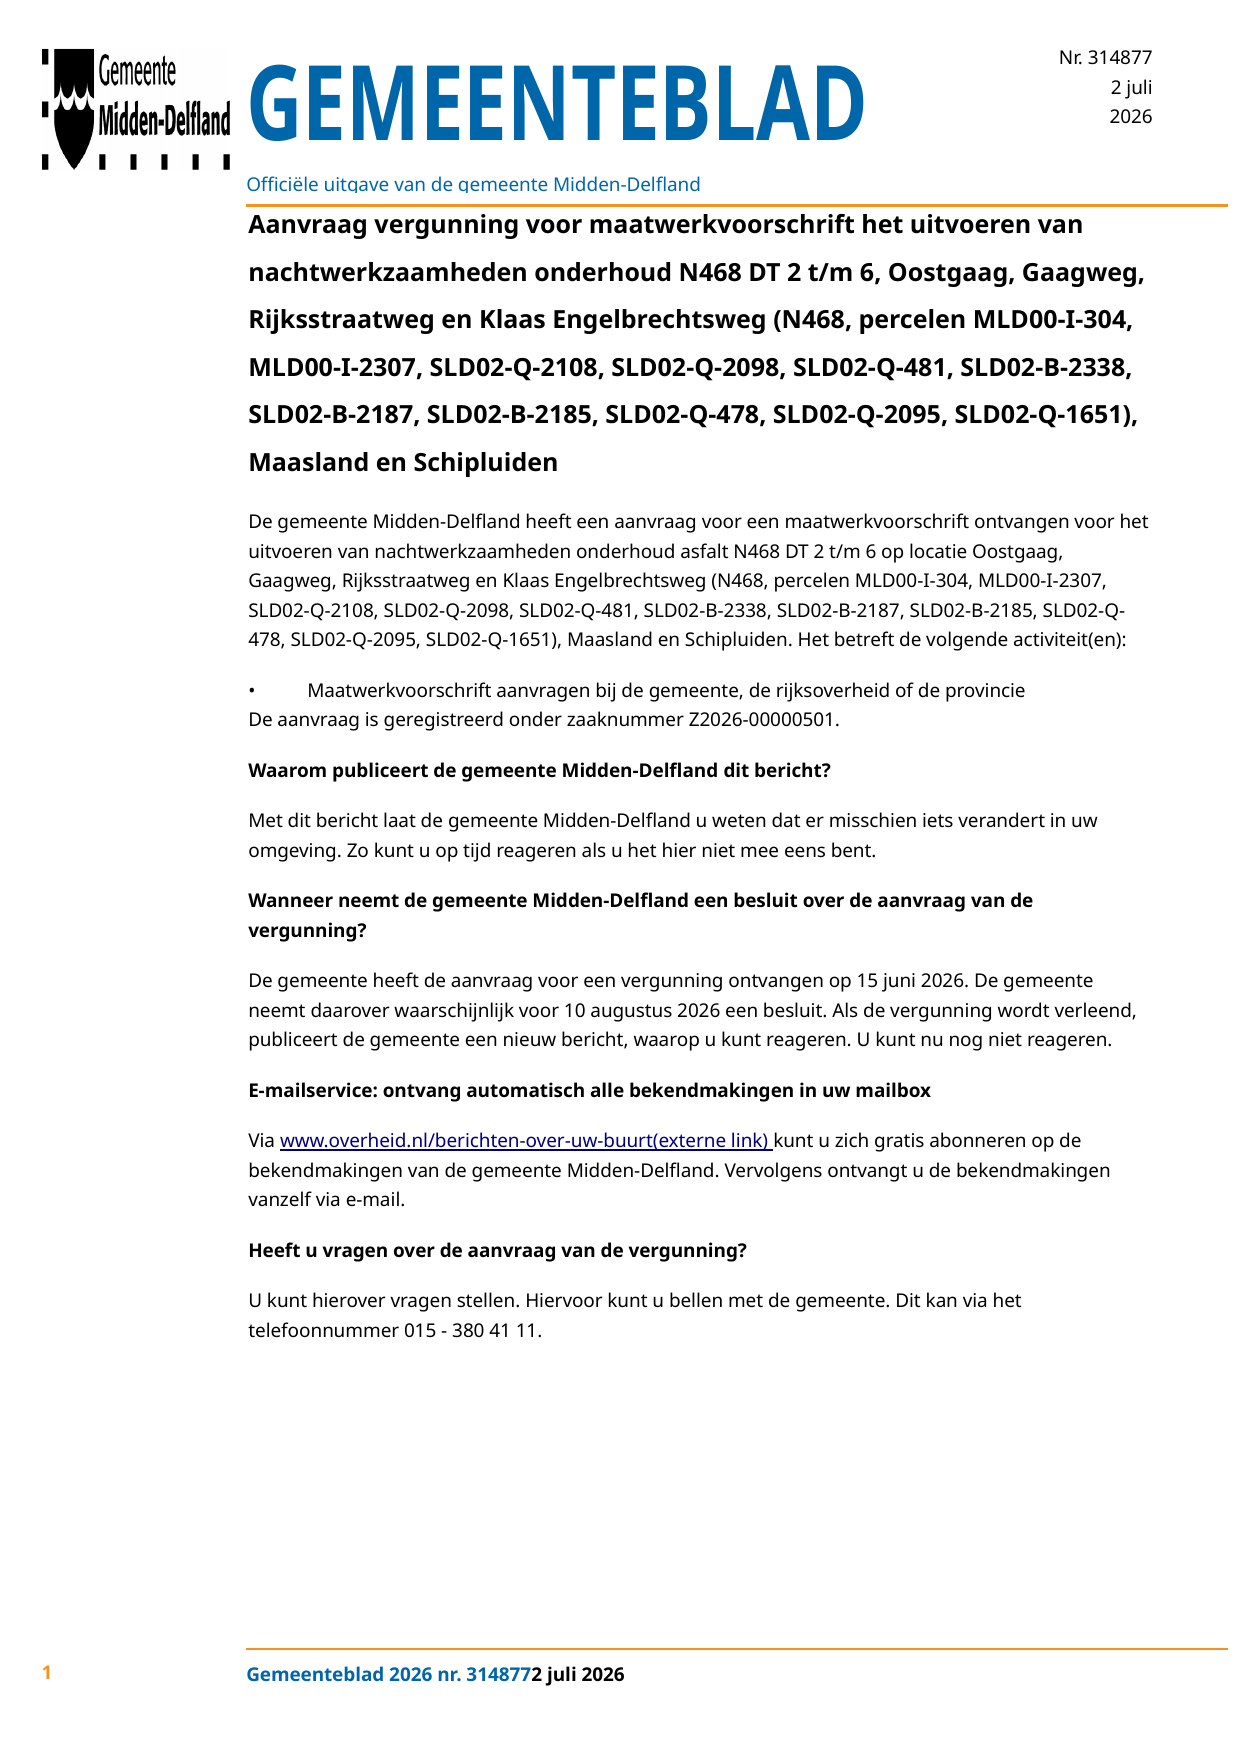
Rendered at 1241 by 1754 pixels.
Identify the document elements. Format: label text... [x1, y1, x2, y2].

text Waarom publiceert de gemeente Midden-Delfland dit bericht? [248, 757, 1152, 783]
picture [41, 47, 231, 172]
text Via www.overheid.nl/berichten-over-uw-buurt(externe link) kunt u zich gratis abonneren op de bekendmakingen van de gemeente Midden-Delfland. Vervolgens ontvangt u de bekendmakingen vanzelf via e-mail. [248, 1127, 1152, 1212]
text De gemeente Midden-Delfland heeft een aanvraag voor een maatwerkvoorschrift ontvangen voor het uitvoeren van nachtwerkzaamheden onderhoud asfalt N468 DT 2 t/m 6 op locatie Oostgaag, Gaagweg, Rijksstraatweg en Klaas Engelbrechtsweg (N468, percelen MLD00-I-304, MLD00-I-2307, SLD02-Q-2108, SLD02-Q-2098, SLD02-Q-481, SLD02-B-2338, SLD02-B-2187, SLD02-B-2185, SLD02-Q-478, SLD02-Q-2095, SLD02-Q-1651), Maasland en Schipluiden. Het betreft de volgende activiteit(en): [248, 508, 1152, 652]
text Aanvraag vergunning voor maatwerkvoorschrift het uitvoeren van nachtwerkzaamheden onderhoud N468 DT 2 t/m 6, Oostgaag, Gaagweg, Rijksstraatweg en Klaas Engelbrechtsweg (N468, percelen MLD00-I-304, MLD00-I-2307, SLD02-Q-2108, SLD02-Q-2098, SLD02-Q-481, SLD02-B-2338, SLD02-B-2187, SLD02-B-2185, SLD02-Q-478, SLD02-Q-2095, SLD02-Q-1651), Maasland en Schipluiden [248, 207, 1152, 479]
list Maatwerkvoorschrift aanvragen bij de gemeente, de rijksoverheid of de provincie [248, 677, 1152, 703]
text De gemeente heeft de aanvraag voor een vergunning ontvangen op 15 juni 2026. De gemeente neemt daarover waarschijnlijk voor 10 augustus 2026 een besluit. Als de vergunning wordt verleend, publiceert de gemeente een nieuw bericht, waarop u kunt reageren. U kunt nu nog niet reageren. [248, 967, 1152, 1052]
text E-mailservice: ontvang automatisch alle bekendmakingen in uw mailbox [248, 1077, 1152, 1103]
text Wanneer neemt de gemeente Midden-Delfland een besluit over de aanvraag van de vergunning? [248, 887, 1152, 943]
text U kunt hierover vragen stellen. Hiervoor kunt u bellen met de gemeente. Dit kan via het telefoonnummer 015 - 380 41 11. [248, 1287, 1152, 1343]
text Met dit bericht laat de gemeente Midden-Delfland u weten dat er misschien iets verandert in uw omgeving. Zo kunt u op tijd reageren als u het hier niet mee eens bent. [248, 807, 1152, 863]
text De aanvraag is geregistreerd onder zaaknummer Z2026-00000501. [248, 707, 1152, 732]
text Heeft u vragen over de aanvraag van de vergunning? [248, 1237, 1152, 1263]
